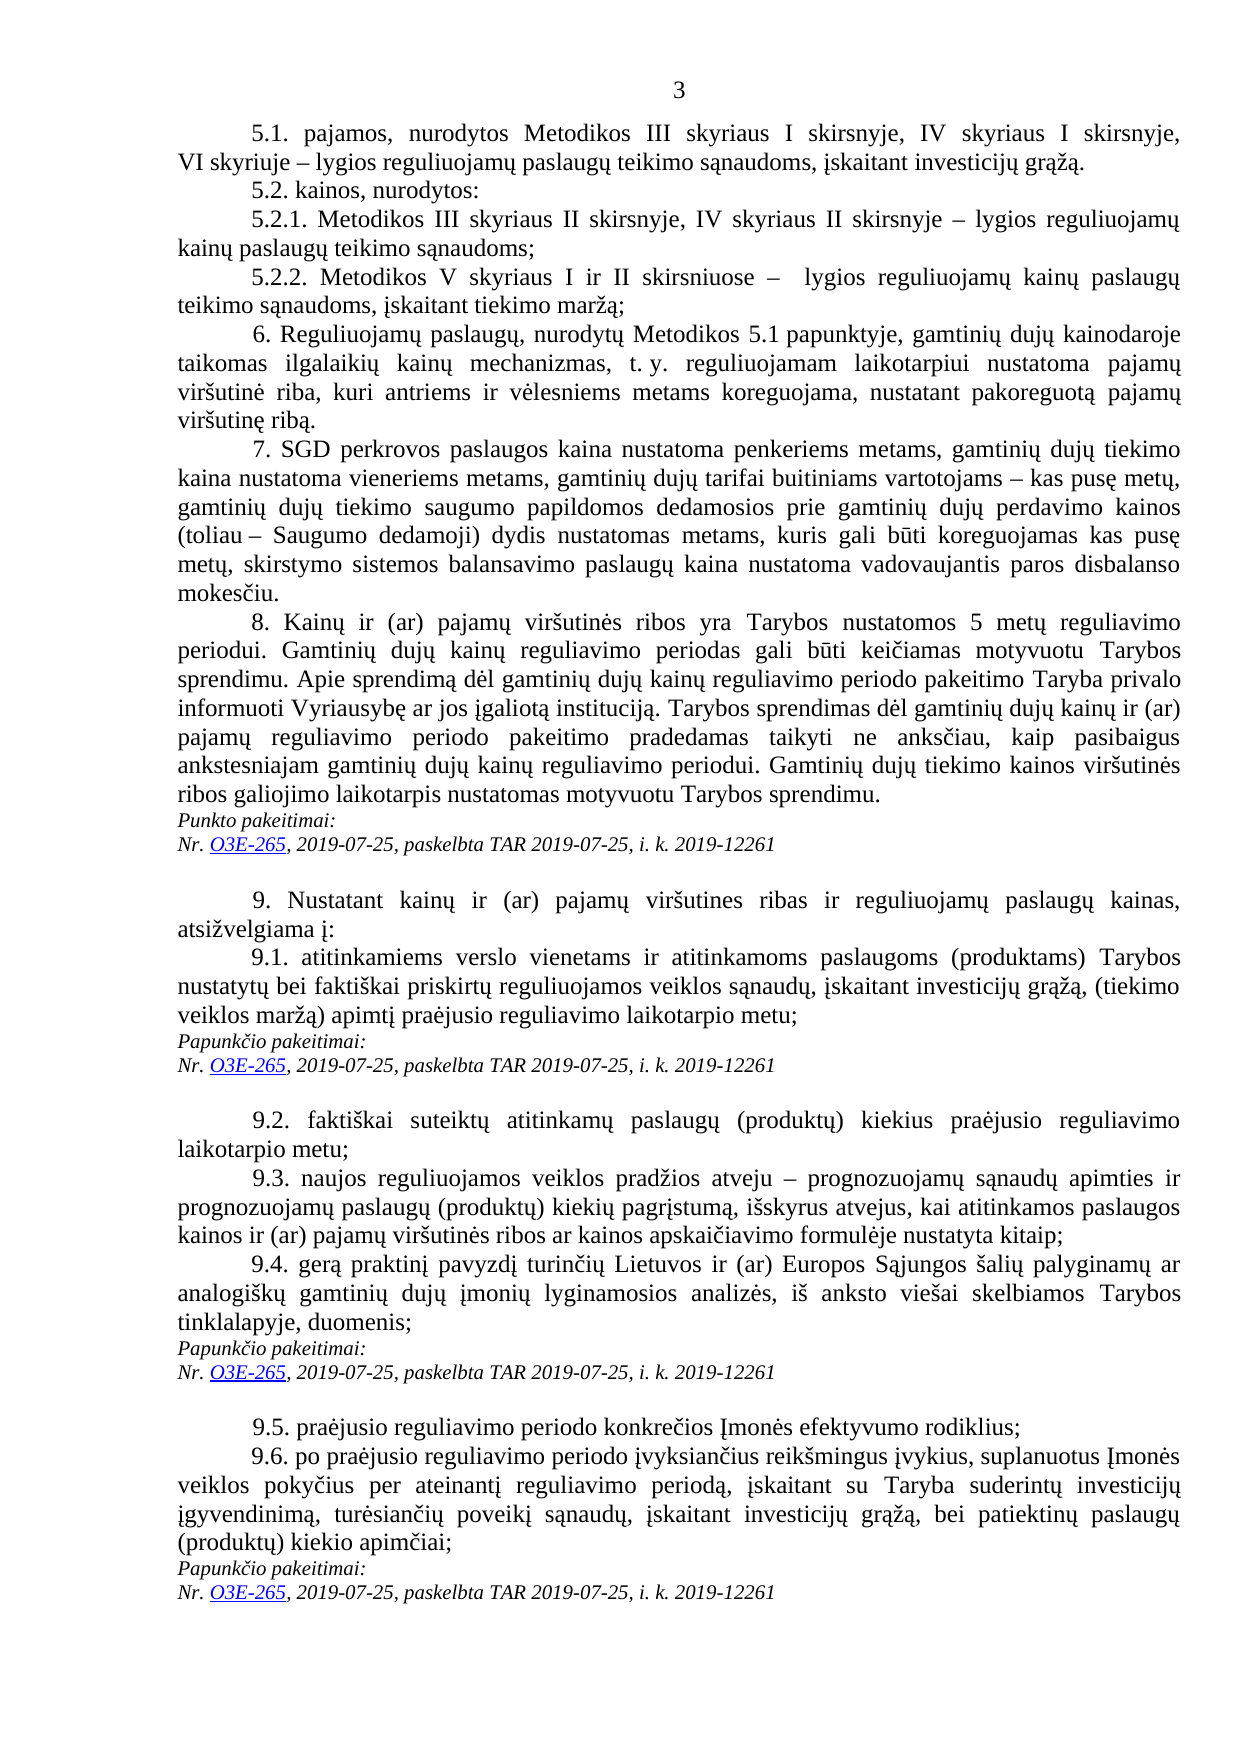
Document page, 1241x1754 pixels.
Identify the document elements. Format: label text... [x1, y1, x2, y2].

text 9.3. naujos reguliuojamos veiklos pradžios atveju – prognozuojamų sąnaudų apimties ir prognozuojamų paslaugų (produktų) kiekių pagrįstumą, išskyrus atvejus, kai atitinkamos paslaugos kainos ir (ar) pajamų viršutinės ribos ar kainos apskaičiavimo formulėje nustatyta kitaip; [177, 1163, 1181, 1249]
text 6. Reguliuojamų paslaugų, nurodytų Metodikos 5.1 papunktyje, gamtinių dujų kainodaroje taikomas ilgalaikių kainų mechanizmas, t. y. reguliuojamam laikotarpiui nustatoma pajamų viršutinė riba, kuri antriems ir vėlesniems metams koreguojama, nustatant pakoreguotą pajamų viršutinę ribą. [177, 319, 1181, 434]
text 5.2. kainos, nurodytos: [177, 176, 1181, 204]
text Papunkčio pakeitimai: [177, 1029, 1181, 1053]
text 9.4. gerą praktinį pavyzdį turinčių Lietuvos ir (ar) Europos Sąjungos šalių palyginamų ar analogiškų gamtinių dujų įmonių lyginamosios analizės, iš anksto viešai skelbiamos Tarybos tinklalapyje, duomenis; [177, 1249, 1181, 1336]
text Papunkčio pakeitimai: [177, 1556, 1181, 1580]
text 9.2. faktiškai suteiktų atitinkamų paslaugų (produktų) kiekius praėjusio reguliavimo laikotarpio metu; [177, 1106, 1181, 1163]
text Punkto pakeitimai: [177, 808, 1181, 832]
text 9.1. atitinkamiems verslo vienetams ir atitinkamoms paslaugoms (produktams) Tarybos nustatytų bei faktiškai priskirtų reguliuojamos veiklos sąnaudų, įskaitant investicijų grąžą, (tiekimo veiklos maržą) apimtį praėjusio reguliavimo laikotarpio metu; [177, 942, 1181, 1029]
text 9.6. po praėjusio reguliavimo periodo įvyksiančius reikšmingus įvykius, suplanuotus Įmonės veiklos pokyčius per ateinantį reguliavimo periodą, įskaitant su Taryba suderintų investicijų įgyvendinimą, turėsiančių poveikį sąnaudų, įskaitant investicijų grąžą, bei patiektinų paslaugų (produktų) kiekio apimčiai; [177, 1441, 1181, 1556]
text 5.2.1. Metodikos III skyriaus II skirsnyje, IV skyriaus II skirsnyje – lygios reguliuojamų kainų paslaugų teikimo sąnaudoms; [177, 204, 1181, 262]
text Papunkčio pakeitimai: [177, 1336, 1181, 1360]
text 9.5. praėjusio reguliavimo periodo konkrečios Įmonės efektyvumo rodiklius; [177, 1412, 1181, 1441]
text 7. SGD perkrovos paslaugos kaina nustatoma penkeriems metams, gamtinių dujų tiekimo kaina nustatoma vieneriems metams, gamtinių dujų tarifai buitiniams vartotojams – kas pusę metų, gamtinių dujų tiekimo saugumo papildomos dedamosios prie gamtinių dujų perdavimo kainos (toliau – Saugumo dedamoji) dydis nustatomas metams, kuris gali būti koreguojamas kas pusę metų, skirstymo sistemos balansavimo paslaugų kaina nustatoma vadovaujantis paros disbalanso mokesčiu. [177, 434, 1181, 607]
text 8. Kainų ir (ar) pajamų viršutinės ribos yra Tarybos nustatomos 5 metų reguliavimo periodui. Gamtinių dujų kainų reguliavimo periodas gali būti keičiamas motyvuotu Tarybos sprendimu. Apie sprendimą dėl gamtinių dujų kainų reguliavimo periodo pakeitimo Taryba privalo informuoti Vyriausybę ar jos įgaliotą instituciją. Tarybos sprendimas dėl gamtinių dujų kainų ir (ar) pajamų reguliavimo periodo pakeitimo pradedamas taikyti ne anksčiau, kaip pasibaigus ankstesniajam gamtinių dujų kainų reguliavimo periodui. Gamtinių dujų tiekimo kainos viršutinės ribos galiojimo laikotarpis nustatomas motyvuotu Tarybos sprendimu. [177, 607, 1181, 808]
text Nr. O3E-265, 2019-07-25, paskelbta TAR 2019-07-25, i. k. 2019-12261 [177, 832, 1181, 856]
text Nr. O3E-265, 2019-07-25, paskelbta TAR 2019-07-25, i. k. 2019-12261 [177, 1580, 1181, 1604]
text Nr. O3E-265, 2019-07-25, paskelbta TAR 2019-07-25, i. k. 2019-12261 [177, 1360, 1181, 1384]
text 5.1. pajamos, nurodytos Metodikos III skyriaus I skirsnyje, IV skyriaus I skirsnyje, VI skyriuje – lygios reguliuojamų paslaugų teikimo sąnaudoms, įskaitant investicijų grąžą. [177, 118, 1181, 176]
text 5.2.2. Metodikos V skyriaus I ir II skirsniuose – lygios reguliuojamų kainų paslaugų teikimo sąnaudoms, įskaitant tiekimo maržą; [177, 262, 1181, 319]
text Nr. O3E-265, 2019-07-25, paskelbta TAR 2019-07-25, i. k. 2019-12261 [177, 1053, 1181, 1077]
text 9. Nustatant kainų ir (ar) pajamų viršutines ribas ir reguliuojamų paslaugų kainas, atsižvelgiama į: [177, 885, 1181, 942]
